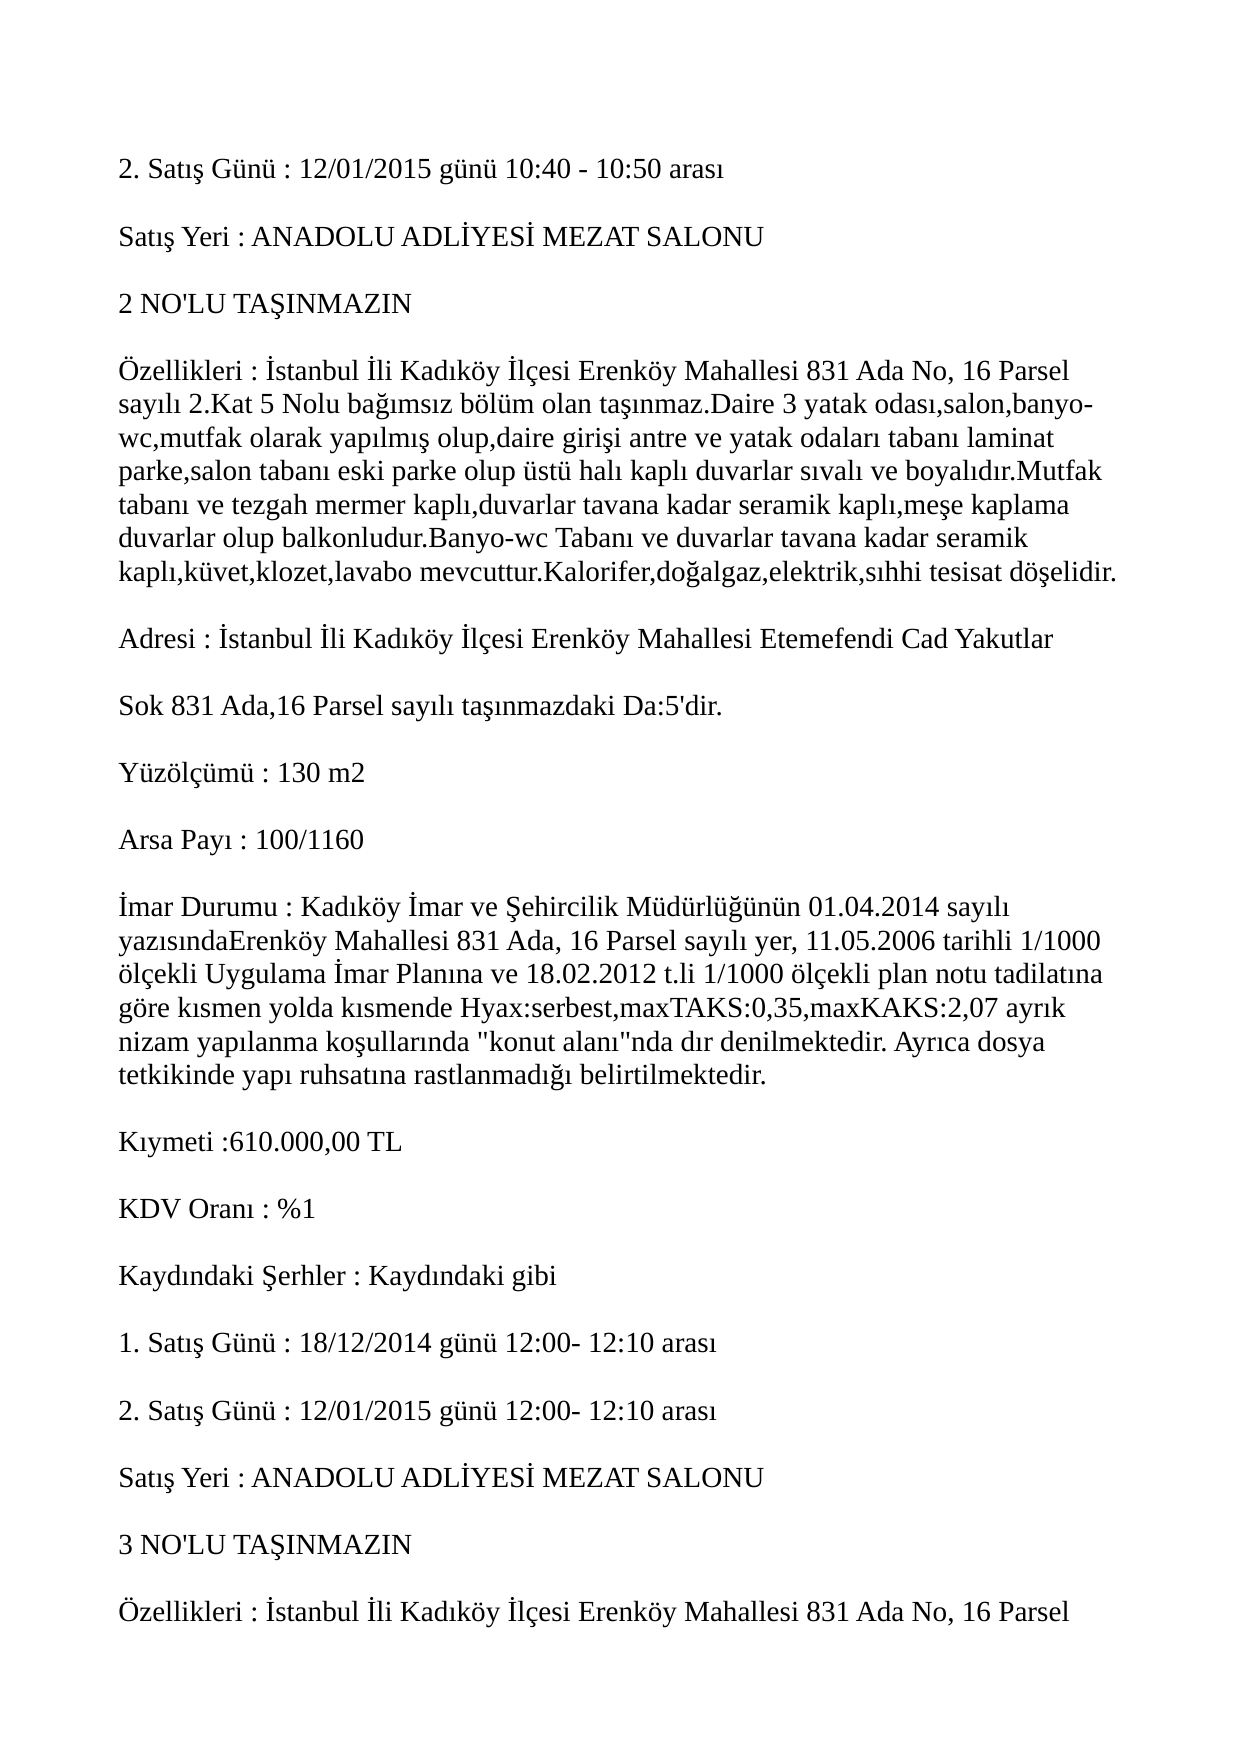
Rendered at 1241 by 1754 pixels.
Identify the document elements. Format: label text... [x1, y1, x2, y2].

text Kaydındaki Şerhler : Kaydındaki gibi [118, 1258, 1122, 1292]
text Kıymeti :610.000,00 TL [118, 1124, 1122, 1158]
text Arsa Payı : 100/1160 [118, 822, 1122, 856]
text Özellikleri : İstanbul İli Kadıköy İlçesi Erenköy Mahallesi 831 Ada No, 16 Parsel [118, 1594, 1122, 1627]
text Yüzölçümü : 130 m2 [118, 755, 1122, 789]
text KDV Oranı : %1 [118, 1191, 1122, 1225]
text İmar Durumu : Kadıköy İmar ve Şehircilik Müdürlüğünün 01.04.2014 sayılı yazısındaErenköy Mahallesi 831 Ada, 16 Parsel sayılı yer, 11.05.2006 tarihli 1/1000 ölçekli Uygulama İmar Planına ve 18.02.2012 t.li 1/1000 ölçekli plan notu tadilatına göre kısmen yolda kısmende Hyax:serbest,maxTAKS:0,35,maxKAKS:2,07 ayrık nizam yapılanma koşullarında "konut alanı"nda dır denilmektedir. Ayrıca dosya tetkikinde yapı ruhsatına rastlanmadığı belirtilmektedir. [118, 889, 1122, 1091]
text 1. Satış Günü : 18/12/2014 günü 12:00- 12:10 arası [118, 1326, 1122, 1359]
text Sok 831 Ada,16 Parsel sayılı taşınmazdaki Da:5'dir. [118, 688, 1122, 722]
text 3 NO'LU TAŞINMAZIN [118, 1527, 1122, 1560]
text 2 NO'LU TAŞINMAZIN [118, 286, 1122, 319]
text Satış Yeri : ANADOLU ADLİYESİ MEZAT SALONU [118, 1460, 1122, 1493]
text Adresi : İstanbul İli Kadıköy İlçesi Erenköy Mahallesi Etemefendi Cad Yakutlar [118, 621, 1122, 655]
text Satış Yeri : ANADOLU ADLİYESİ MEZAT SALONU [118, 219, 1122, 252]
text 2. Satış Günü : 12/01/2015 günü 10:40 - 10:50 arası [118, 152, 1122, 185]
text Özellikleri : İstanbul İli Kadıköy İlçesi Erenköy Mahallesi 831 Ada No, 16 Parsel sayılı 2.Kat 5 Nolu bağımsız bölüm olan taşınmaz.Daire 3 yatak odası,salon,banyo-wc,mutfak olarak yapılmış olup,daire girişi antre ve yatak odaları tabanı laminat parke,salon tabanı eski parke olup üstü halı kaplı duvarlar sıvalı ve boyalıdır.Mutfak tabanı ve tezgah mermer kaplı,duvarlar tavana kadar seramik kaplı,meşe kaplama duvarlar olup balkonludur.Banyo-wc Tabanı ve duvarlar tavana kadar seramik kaplı,küvet,klozet,lavabo mevcuttur.Kalorifer,doğalgaz,elektrik,sıhhi tesisat döşelidir. [118, 353, 1122, 588]
text 2. Satış Günü : 12/01/2015 günü 12:00- 12:10 arası [118, 1393, 1122, 1426]
